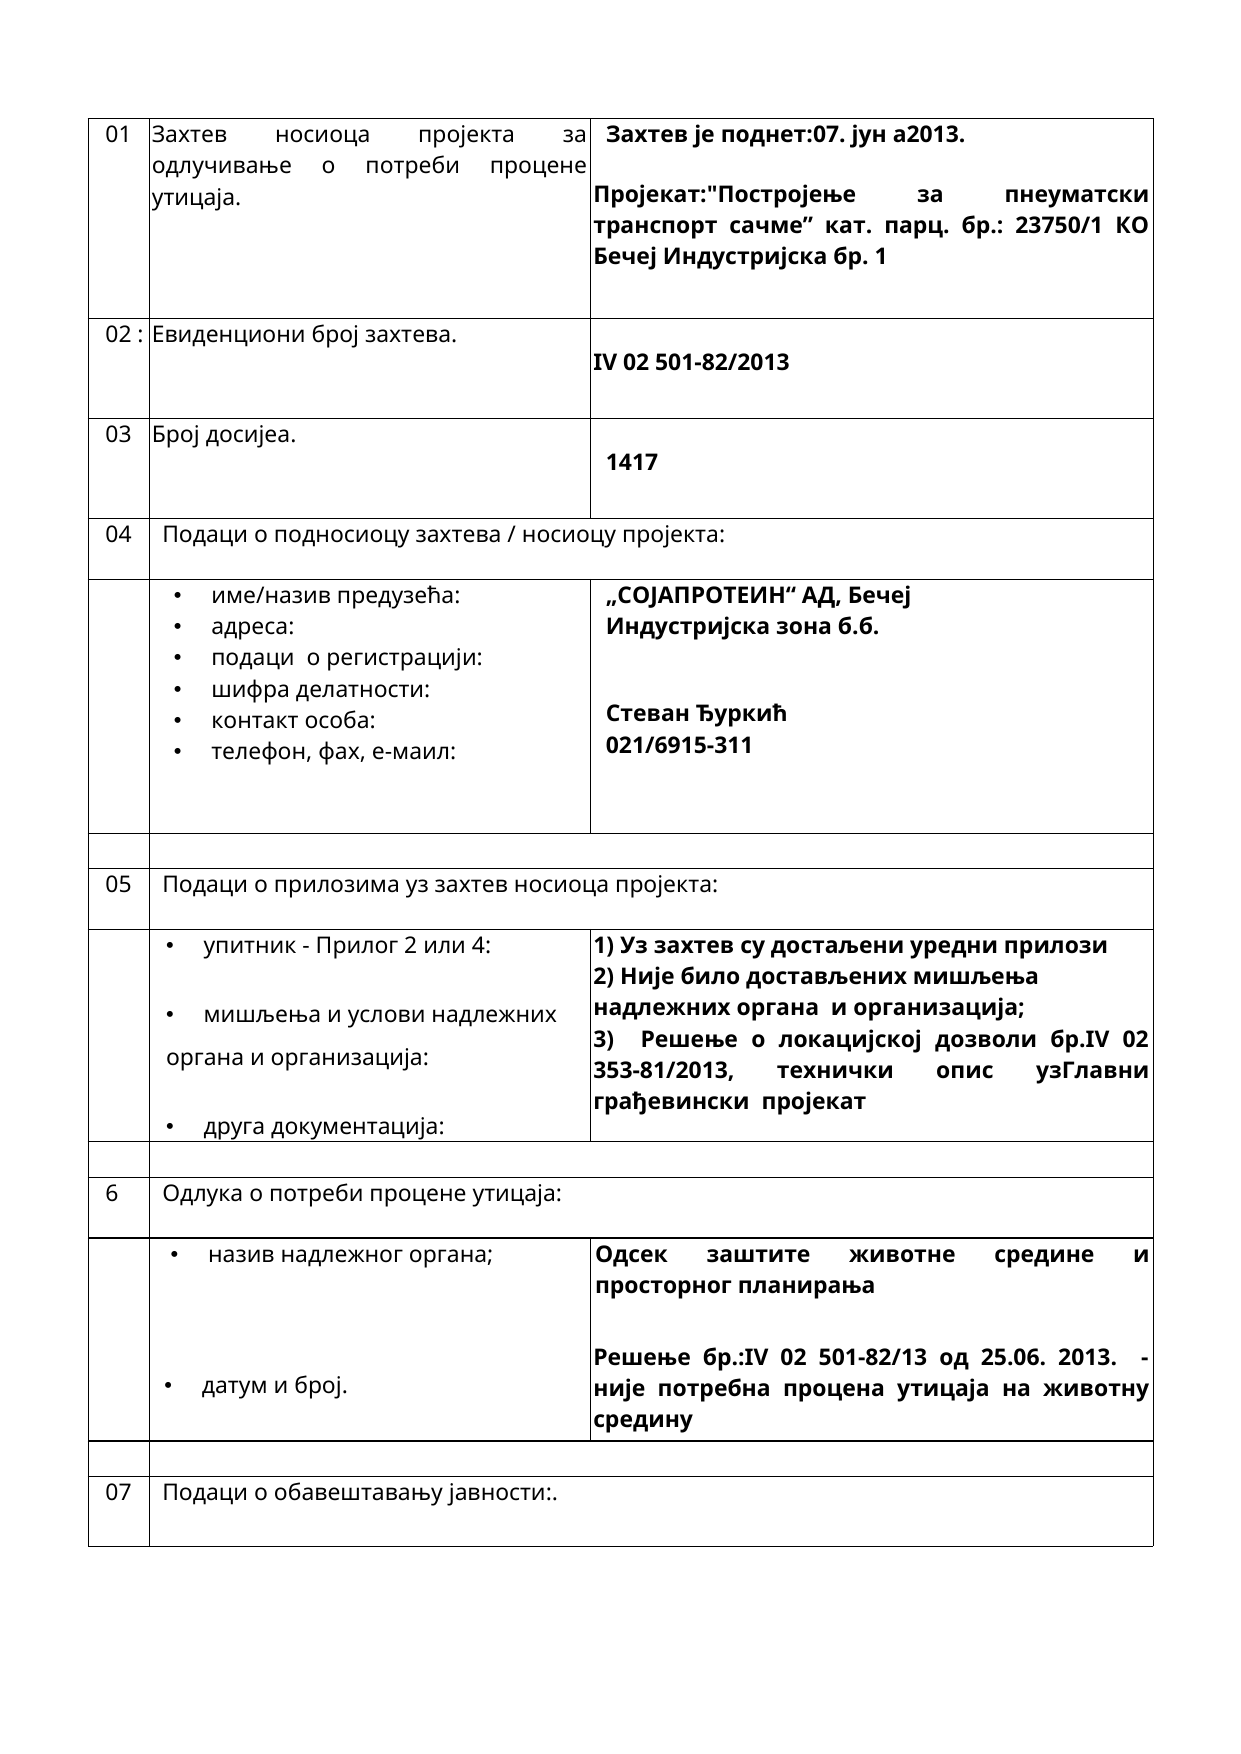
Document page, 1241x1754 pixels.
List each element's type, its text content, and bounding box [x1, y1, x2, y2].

table_cell Одсек заштите животне средине и просторног планирања Решење бр.:IV 02 501-82/13 од 25.06. 2013. - није потребна процена утицаја на животну средину [591, 1239, 1153, 1440]
table_cell [89, 930, 149, 1141]
table_cell [150, 1442, 1153, 1476]
table_cell 03 [89, 419, 149, 518]
table_cell „СОЈАПРОТЕИН“ АД, Бечеј Индустријска зона б.б. Стеван Ђуркић 021/6915-311 [591, 580, 1153, 833]
table_header Захтев је поднет:07. јун а2013. Пројекат:"Постројење за пнеуматски транспорт сачме” кат. парц. бр.: 23750/1 КО Бечеј Индустријска бр. 1 [591, 119, 1153, 318]
table_cell упитник - Прилог 2 или 4: мишљења и услови надлежних органа и организација: друга документација: [150, 930, 590, 1141]
table_cell [89, 1239, 149, 1440]
table_header Захтев носиоца пројекта за одлучивање о потреби процене утицаја. [150, 119, 590, 318]
table_cell 1417 [591, 419, 1153, 518]
table_cell [89, 580, 149, 833]
table_cell [150, 1142, 1153, 1177]
table_cell назив надлежног органа; датум и број. [150, 1239, 590, 1440]
table_cell [150, 834, 1153, 868]
table_cell Број досијеа. [150, 419, 590, 518]
table_cell 07 [89, 1477, 149, 1546]
table_cell 05 [89, 869, 149, 929]
table_cell [89, 1142, 149, 1177]
table_cell IV 02 501-82/2013 [591, 319, 1153, 418]
table_cell име/назив предузећа: адреса: подаци о регистрацији: шифра делатности: контакт особа: телефон, фаx, е-маил: [150, 580, 590, 833]
table_cell 6 [89, 1178, 149, 1237]
table_cell 02 : [89, 319, 149, 418]
table_cell Подаци о подносиоцу захтева / носиоцу пројекта: [150, 519, 1153, 579]
table_cell Подаци о обавештавању јавности:. [150, 1477, 1153, 1546]
table_header 01 [89, 119, 149, 318]
table_cell Одлука о потреби процене утицаја: [150, 1178, 1153, 1237]
table_cell 04 [89, 519, 149, 579]
table_cell Евиденциони број захтева. [150, 319, 590, 418]
table_cell 1) Уз захтев су достаљени уредни прилози 2) Није било достављених мишљења надлежних органа и организација; 3) Решење о локацијској дозволи бр.IV 02 353-81/2013, технички опис узГлавни грађевински пројекат [591, 930, 1153, 1141]
table_cell [89, 834, 149, 868]
table_cell Подаци о прилозима уз захтев носиоца пројекта: [150, 869, 1153, 929]
table_cell [89, 1442, 149, 1476]
